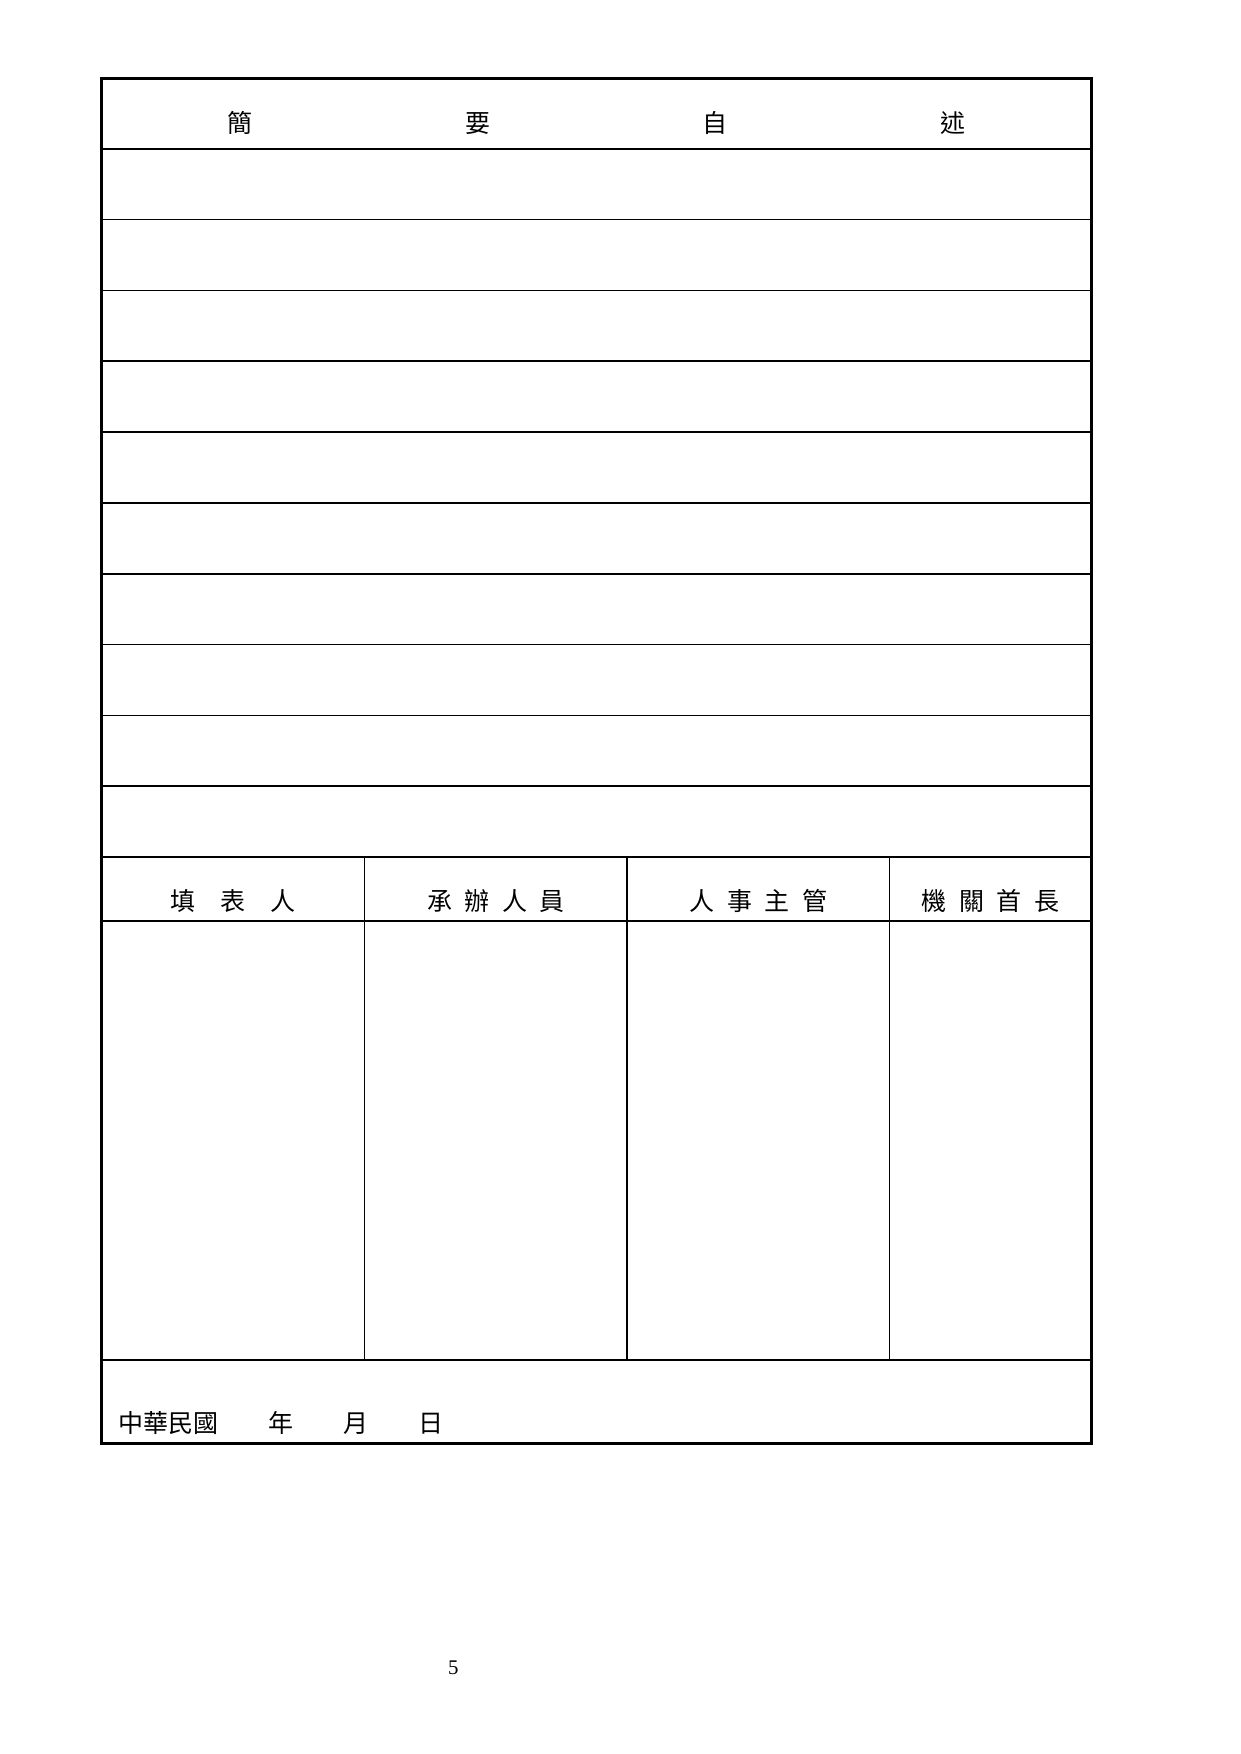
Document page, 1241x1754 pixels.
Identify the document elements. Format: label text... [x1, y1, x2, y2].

table_cell 填 表 人 [103, 858, 364, 920]
table_cell [103, 220, 1090, 289]
table_cell [103, 922, 364, 1359]
table_header 簡 要 自 述 [103, 80, 1090, 148]
table_cell [890, 922, 1090, 1359]
table_cell 中華民國 年 月 日 [103, 1361, 1090, 1442]
table_cell [103, 575, 1090, 644]
table_cell [103, 362, 1090, 431]
table_cell [103, 504, 1090, 573]
table_cell [103, 716, 1090, 785]
table_cell [365, 922, 626, 1359]
table_cell [103, 433, 1090, 502]
table_cell [103, 150, 1090, 219]
table_cell 承 辦 人 員 [365, 858, 626, 920]
table_cell [103, 645, 1090, 714]
table_cell [103, 291, 1090, 360]
table_cell [628, 922, 889, 1359]
table_cell 機 關 首 長 [890, 858, 1090, 920]
table_cell 人 事 主 管 [628, 858, 889, 920]
table_cell [103, 787, 1090, 856]
